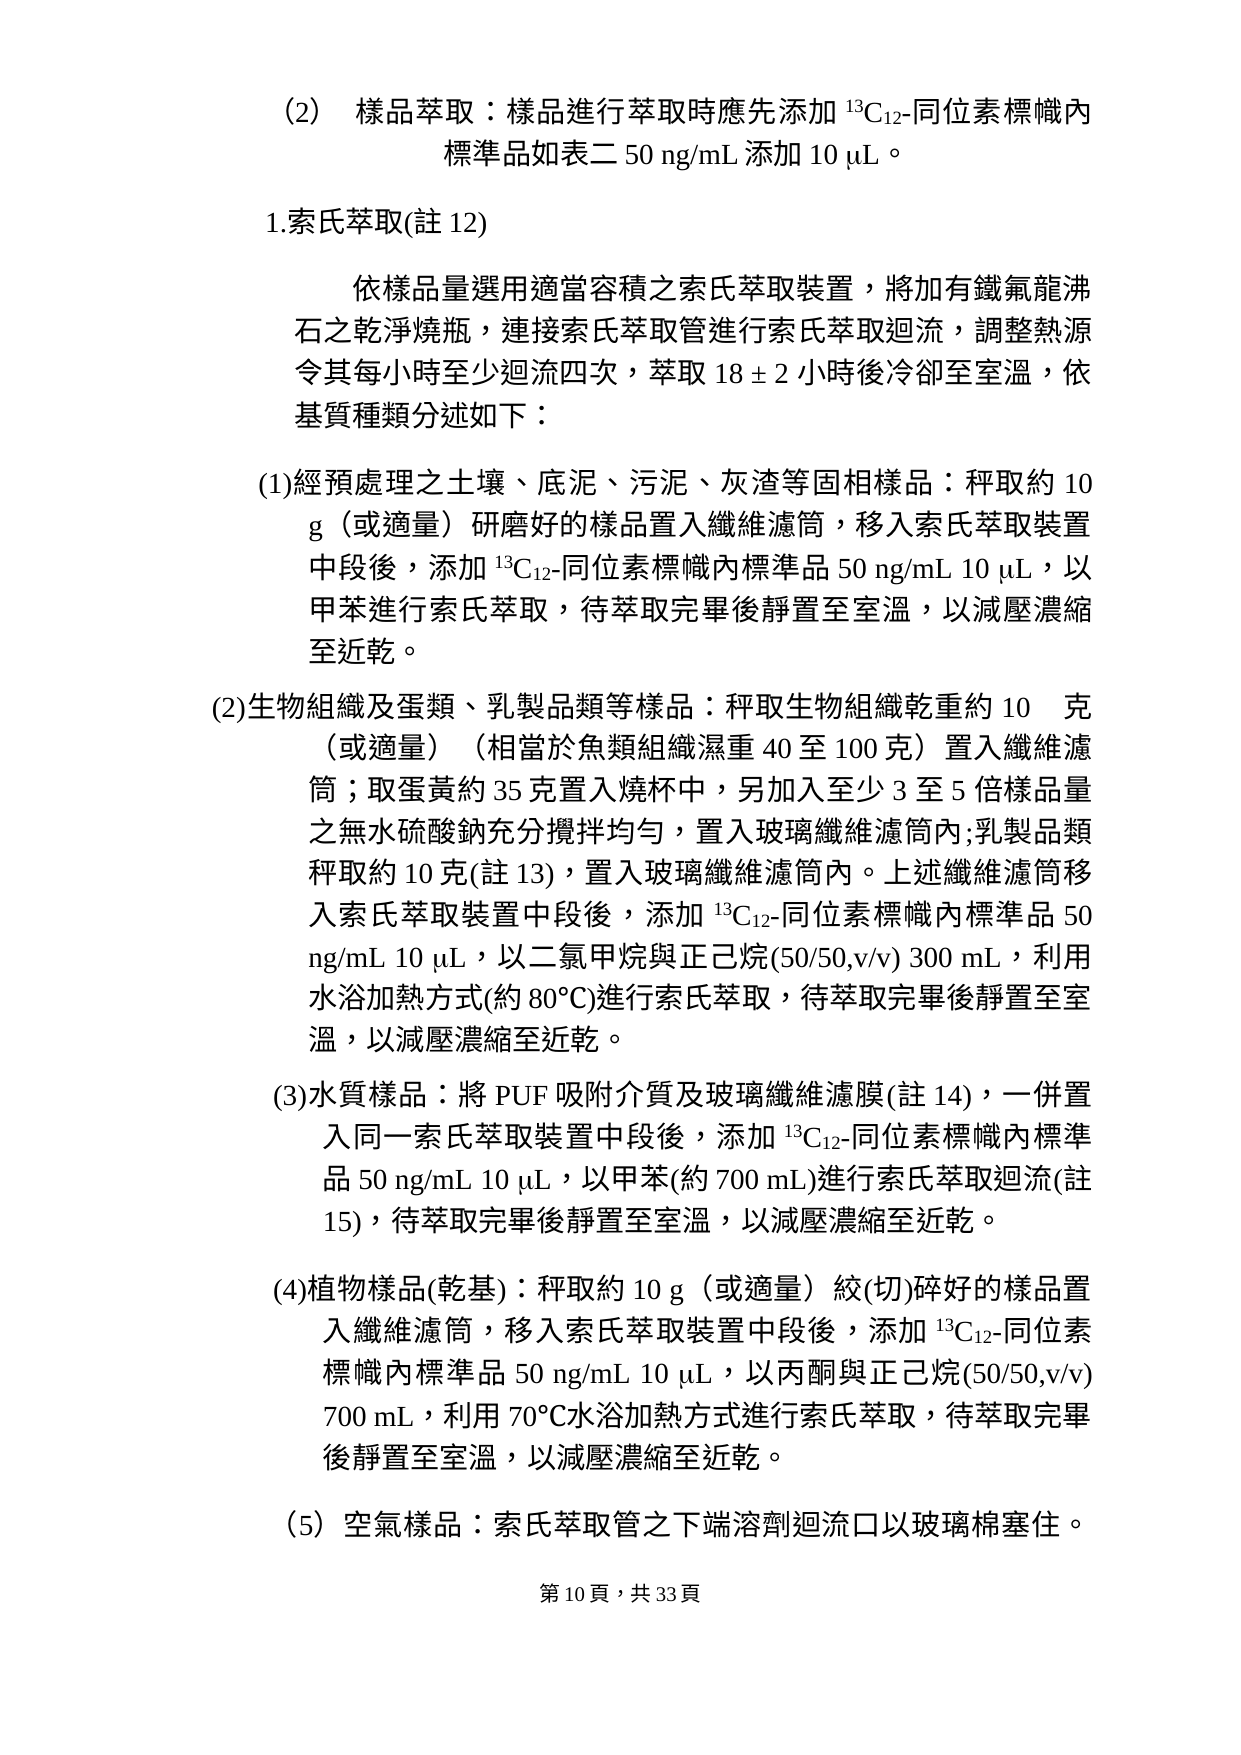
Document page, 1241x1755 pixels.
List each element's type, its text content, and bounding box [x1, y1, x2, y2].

text (3)水質樣品：將PUF吸附介質及玻璃纖維濾膜(註14)，一併置入同一索氏萃取裝置中段後，添加13C12-同位素標幟內標準品50 ng/mL 10 L，以甲苯(約700 mL)進行索氏萃取迴流(註15)，待萃取完畢後靜置至室溫，以減壓濃縮至近乾。 [273, 1071, 1093, 1240]
text 1.索氏萃取(註12) [265, 198, 1093, 241]
text (2)生物組織及蛋類、乳製品類等樣品：秤取生物組織乾重約10 克（或適量）（相當於魚類組織濕重40至100克）置入纖維濾筒；取蛋黃約35克置入燒杯中，另加入至少3 至5 倍樣品量之無水硫酸鈉充分攪拌均勻，置入玻璃纖維濾筒內;乳製品類秤取約10克(註13)，置入玻璃纖維濾筒內。上述纖維濾筒移入索氏萃取裝置中段後，添加13C12-同位素標幟內標準品50 ng/mL 10 L，以二氯甲烷與正己烷(50/50,v/v) 300 mL，利用水浴加熱方式(約80℃)進行索氏萃取，待萃取完畢後靜置至室溫，以減壓濃縮至近乾。 [148, 684, 1093, 1059]
text (4)植物樣品(乾基)：秤取約10 g（或適量）絞(切)碎好的樣品置入纖維濾筒，移入索氏萃取裝置中段後，添加13C12-同位素標幟內標準品50 ng/mL 10 L，以丙酮與正己烷(50/50,v/v) 700 mL，利用70℃水浴加熱方式進行索氏萃取，待萃取完畢後靜置至室溫，以減壓濃縮至近乾。 [273, 1265, 1093, 1477]
text （5）空氣樣品：索氏萃取管之下端溶劑迴流口以玻璃棉塞住。其下連接1,000 mL燒瓶，將已摺疊之石英纖維濾紙樣品置入索氏萃取管底部，以鑷子將PUF由玻璃套筒中夾出置入索氏萃取管內，再以甲苯淋洗鑷子及玻璃套筒並導入索氏萃取管。添加13C12-同位素標幟內標準品50 ng/mL 10 L，以甲苯(約700 mL)進行索氏萃取迴流，待萃取完畢後靜置至室溫，以減壓濃縮至近乾。 [268, 1502, 1093, 1544]
list 樣品萃取：樣品進行萃取時應先添加13C12-同位素標幟內標準品如表二50 ng/mL添加10 L。 [266, 89, 1093, 173]
text 依樣品量選用適當容積之索氏萃取裝置，將加有鐵氟龍沸石之乾淨燒瓶，連接索氏萃取管進行索氏萃取迴流，調整熱源令其每小時至少迴流四次，萃取18 ± 2 小時後冷卻至室溫，依基質種類分述如下： [294, 266, 1093, 435]
text (1)經預處理之土壤、底泥、污泥、灰渣等固相樣品：秤取約10 g（或適量）研磨好的樣品置入纖維濾筒，移入索氏萃取裝置中段後，添加13C12-同位素標幟內標準品50 ng/mL 10 L，以甲苯進行索氏萃取，待萃取完畢後靜置至室溫，以減壓濃縮至近乾。 [258, 460, 1093, 671]
